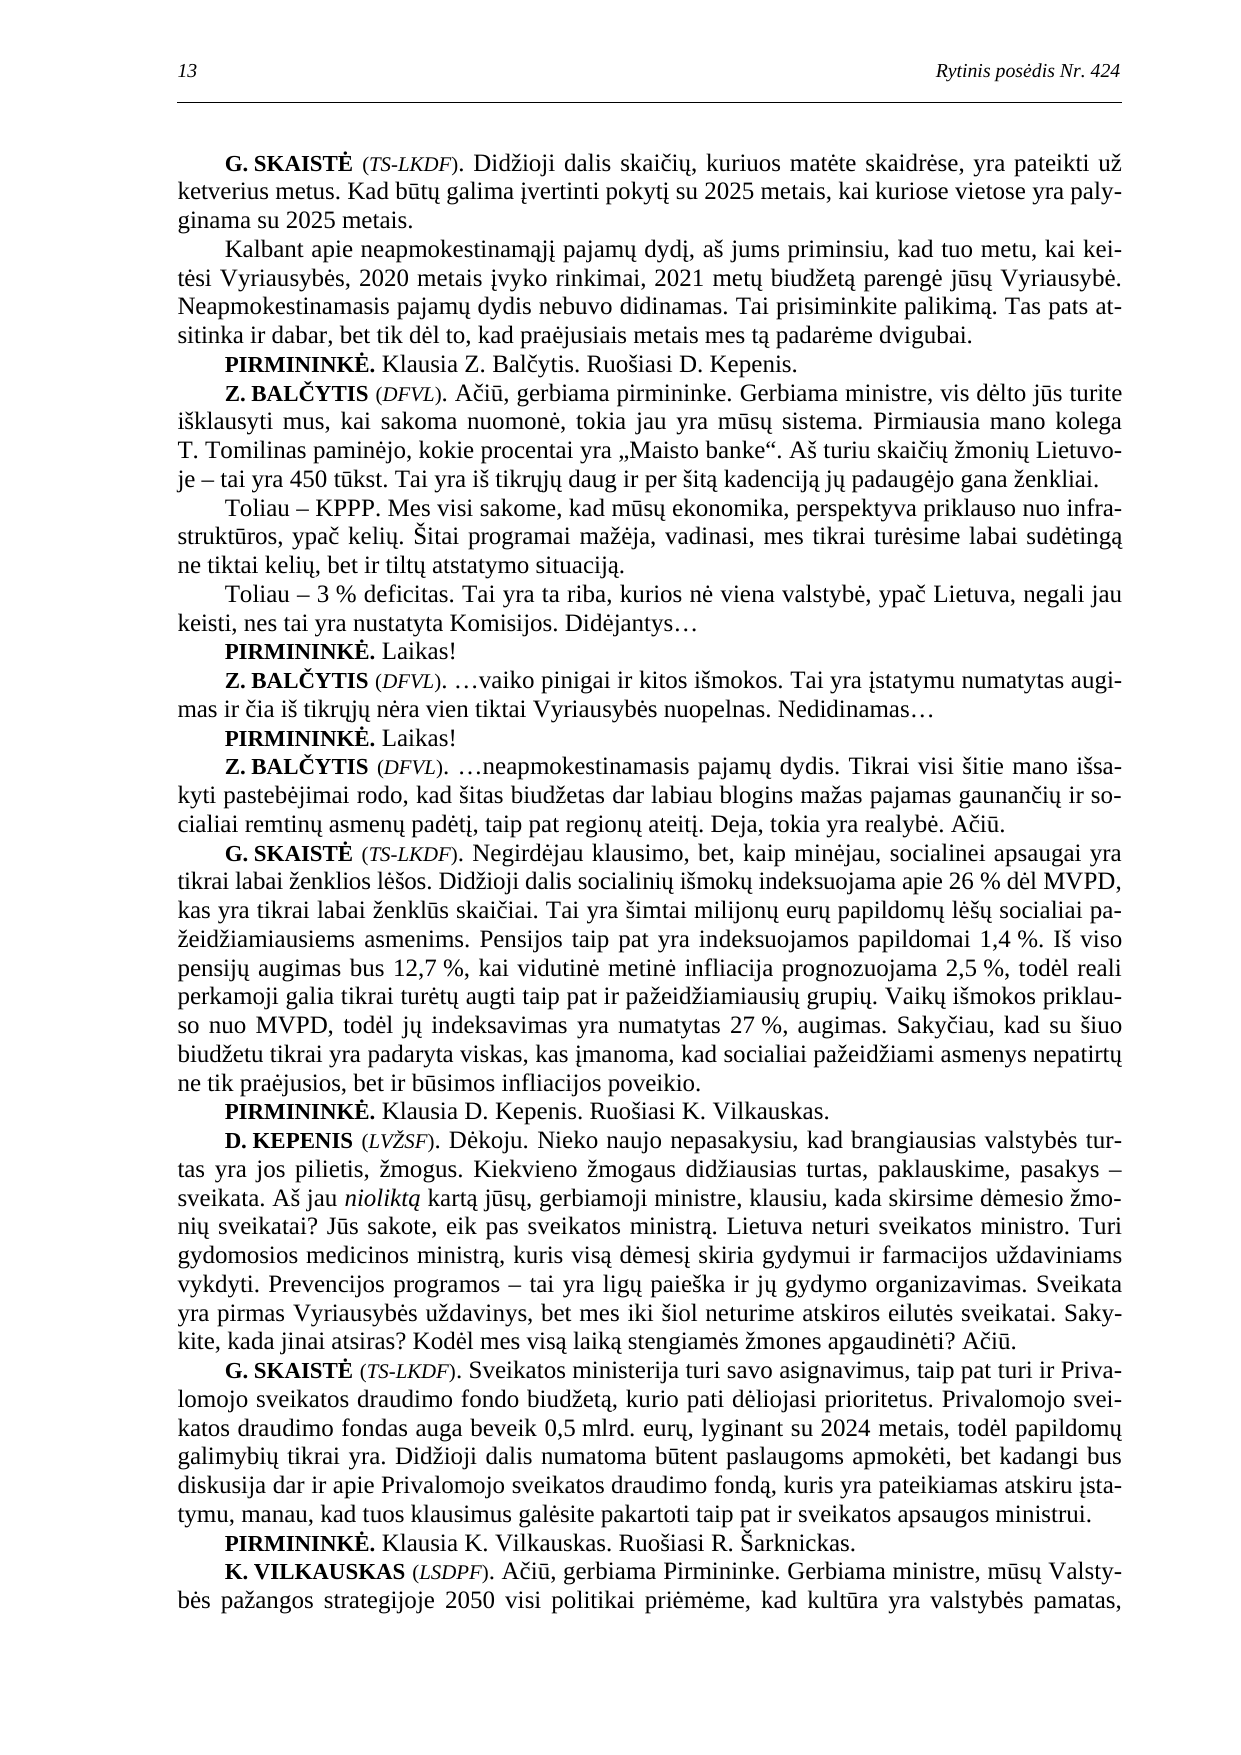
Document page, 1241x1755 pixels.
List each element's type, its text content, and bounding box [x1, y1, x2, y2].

text Z. BALČYTIS (DFVL). …ne­ap­mo­kes­ti­na­ma­sis pa­ja­mų dy­dis. Tik­rai vi­si ši­tie ma­no iš­sa­ky­ti pa­ste­bė­ji­mai ro­do, kad ši­tas biu­dže­tas dar la­biau blo­gins ma­žas pa­ja­mas gau­nan­čių ir so­cia­liai rem­ti­nų as­me­nų pa­dė­tį, taip pat re­gio­nų at­ei­tį. De­ja, to­kia yra re­a­ly­bė. Ačiū. [177, 751, 1122, 838]
text To­liau – 3 % de­fi­ci­tas. Tai yra ta ri­ba, ku­rios nė vie­na vals­ty­bė, ypač Lie­tu­va, ne­ga­li jau keis­ti, nes tai yra nu­sta­ty­ta Ko­mi­si­jos. Di­dė­jan­tys… [177, 579, 1122, 636]
text Kal­bant apie ne­ap­mo­kes­ti­na­mą­jį pa­ja­mų dy­dį, aš jums pri­min­siu, kad tuo me­tu, kai kei­tė­si Vy­riau­sy­bės, 2020 me­tais įvy­ko rin­ki­mai, 2021 me­tų biu­dže­tą pa­ren­gė jū­sų Vy­riau­sy­bė. Ne­ap­mo­kes­ti­na­ma­sis pa­ja­mų dy­dis ne­bu­vo di­di­na­mas. Tai pri­si­min­ki­te pa­li­ki­mą. Tas pats at­si­tin­ka ir da­bar, bet tik dėl to, kad pra­ėju­siais me­tais mes tą pa­da­rė­me dvi­gu­bai. [177, 234, 1122, 349]
text PIRMININKĖ. Klau­sia K. Vil­kaus­kas. Ruo­šia­si R. Šar­knic­kas. [177, 1528, 1122, 1556]
text D. KEPENIS (LVŽSF). Dė­ko­ju. Nie­ko nau­jo ne­pa­sa­ky­siu, kad bran­giau­sias vals­ty­bės tur­tas yra jos pi­lie­tis, žmo­gus. Kiek­vie­no žmo­gaus di­džiau­sias tur­tas, pa­klaus­ki­me, pa­sa­kys – svei­ka­ta. Aš jau nio­lik­tą kar­tą jū­sų, ger­bia­mo­ji mi­nist­re, klau­siu, ka­da skir­si­me dė­me­sio žmo­nių svei­ka­tai? Jūs sa­ko­te, eik pas svei­ka­tos mi­nist­rą. Lie­tu­va ne­tu­ri svei­ka­tos mi­nist­ro. Tu­ri gy­do­mo­sios me­di­ci­nos mi­nist­rą, ku­ris vi­są dė­me­sį ski­ria gy­dy­mui ir far­ma­ci­jos už­da­vi­niams vyk­dy­ti. Pre­ven­ci­jos pro­gra­mos – tai yra li­gų pa­ieš­ka ir jų gy­dy­mo or­ga­ni­za­vi­mas. Svei­ka­ta yra pir­mas Vy­riau­sy­bės už­da­vi­nys, bet mes iki šiol ne­tu­ri­me at­ski­ros ei­lu­tės svei­ka­tai. Sa­ky­ki­te, ka­da ji­nai at­si­ras? Ko­dėl mes vi­są lai­ką sten­gia­mės žmo­nes ap­gau­di­nė­ti? Ačiū. [177, 1125, 1122, 1355]
text G. SKAISTĖ (TS-LKDF). Svei­ka­tos mi­nis­te­ri­ja tu­ri sa­vo asig­na­vi­mus, taip pat tu­ri ir Pri­va­lo­mo­jo svei­ka­tos drau­di­mo fon­do biu­dže­tą, ku­rio pa­ti dė­lio­ja­si pri­ori­te­tus. Pri­va­lo­mo­jo svei­ka­tos drau­di­mo fon­das au­ga be­veik 0,5 mlrd. eu­rų, ly­gi­nant su 2024 me­tais, to­dėl pa­pil­do­mų ga­li­my­bių tik­rai yra. Di­džio­ji da­lis nu­ma­to­ma bū­tent pa­slau­goms ap­mo­kė­ti, bet ka­dan­gi bus dis­ku­si­ja dar ir apie Pri­va­lo­mo­jo svei­ka­tos drau­di­mo fon­dą, ku­ris yra pa­tei­kia­mas at­ski­ru įsta­ty­mu, ma­nau, kad tuos klau­si­mus ga­lė­si­te pa­kar­to­ti taip pat ir svei­ka­tos ap­sau­gos mi­nist­rui. [177, 1355, 1122, 1528]
text Z. BALČYTIS (DFVL). Ačiū, ger­bia­ma pir­mi­nin­ke. Ger­bia­ma mi­nist­re, vis dėl­to jūs tu­ri­te iš­klau­sy­ti mus, kai sa­ko­ma nuo­mo­nė, to­kia jau yra mū­sų sis­te­ma. Pir­miau­sia ma­no ko­le­ga T. To­mi­li­nas pa­mi­nė­jo, ko­kie pro­cen­tai yra „Mais­to ban­ke“. Aš tu­riu skai­čių žmo­nių Lie­tu­vo­je – tai yra 450 tūkst. Tai yra iš tik­rų­jų daug ir per ši­tą ka­den­ci­ją jų pa­dau­gė­jo ga­na žen­kliai. [177, 378, 1122, 493]
text PIRMININKĖ. Klau­sia D. Ke­pe­nis. Ruo­šia­si K. Vil­kaus­kas. [177, 1096, 1122, 1125]
text G. SKAISTĖ (TS-LKDF). Di­džio­ji da­lis skai­čių, ku­riuos ma­tė­te skaid­rė­se, yra pa­teik­ti už ket­ve­rius me­tus. Kad bū­tų ga­li­ma įver­tin­ti po­ky­tį su 2025 me­tais, kai ku­rio­se vie­to­se yra pa­ly­gi­na­ma su 2025 me­tais. [177, 148, 1122, 234]
text PIRMININKĖ. Lai­kas! [177, 636, 1122, 665]
text K. VILKAUSKAS (LSDPF). Ačiū, ger­bia­ma Pir­mi­nin­ke. Ger­bia­ma mi­nist­re, mū­sų Vals­ty­bės pa­žan­gos stra­te­gi­jo­je 2050 vi­si po­li­ti­kai pri­ėmė­me, kad kul­tū­ra yra vals­ty­bės pa­ma­tas, [177, 1556, 1122, 1614]
text PIRMININKĖ. Lai­kas! [177, 723, 1122, 751]
text To­liau – KPPP. Mes vi­si sa­ko­me, kad mū­sų eko­no­mi­ka, per­spek­ty­va pri­klau­so nuo in­fra­struk­tū­ros, ypač ke­lių. Ši­tai pro­gra­mai ma­žė­ja, va­di­na­si, mes tik­rai tu­rė­si­me la­bai su­dė­tin­gą ne tik­tai ke­lių, bet ir til­tų at­sta­ty­mo si­tu­a­ci­ją. [177, 493, 1122, 579]
text G. SKAISTĖ (TS-LKDF). Ne­gir­dė­jau klau­si­mo, bet, kaip mi­nė­jau, so­cia­li­nei ap­sau­gai yra tik­rai la­bai žen­klios lė­šos. Di­džio­ji da­lis so­cia­li­nių iš­mo­kų in­dek­suo­ja­ma apie 26 % dėl MVPD, kas yra tik­rai la­bai žen­klūs skai­čiai. Tai yra šim­tai mi­li­jo­nų eu­rų pa­pil­do­mų lė­šų so­cia­liai pa­žei­džia­miau­siems as­me­nims. Pen­si­jos taip pat yra in­dek­suo­ja­mos pa­pil­do­mai 1,4 %. Iš vi­so pen­si­jų au­gi­mas bus 12,7 %, kai vi­du­ti­nė me­ti­nė in­flia­ci­ja prog­no­zuo­ja­ma 2,5 %, to­dėl re­a­li per­ka­mo­ji ga­lia tik­rai tu­rė­tų aug­ti taip pat ir pa­žei­džia­miau­sių gru­pių. Vai­kų iš­mo­kos pri­klau­so nuo MVPD, to­dėl jų in­dek­sa­vi­mas yra nu­ma­ty­tas 27 %, au­gi­mas. Sa­ky­čiau, kad su šiuo biu­dže­tu tik­rai yra pa­da­ry­ta vis­kas, kas įma­no­ma, kad so­cia­liai pa­žei­džia­mi as­me­nys ne­pa­tir­tų ne tik pra­ėju­sios, bet ir bū­si­mos in­flia­ci­jos po­vei­kio. [177, 838, 1122, 1096]
text PIRMININKĖ. Klau­sia Z. Bal­čy­tis. Ruo­šia­si D. Ke­pe­nis. [177, 349, 1122, 378]
text Z. BALČYTIS (DFVL). …vai­ko pi­ni­gai ir ki­tos iš­mo­kos. Tai yra įsta­ty­mu nu­ma­ty­tas au­gi­mas ir čia iš tik­rų­jų nė­ra vien tik­tai Vy­riau­sy­bės nuo­pel­nas. Ne­di­di­na­mas… [177, 665, 1122, 723]
